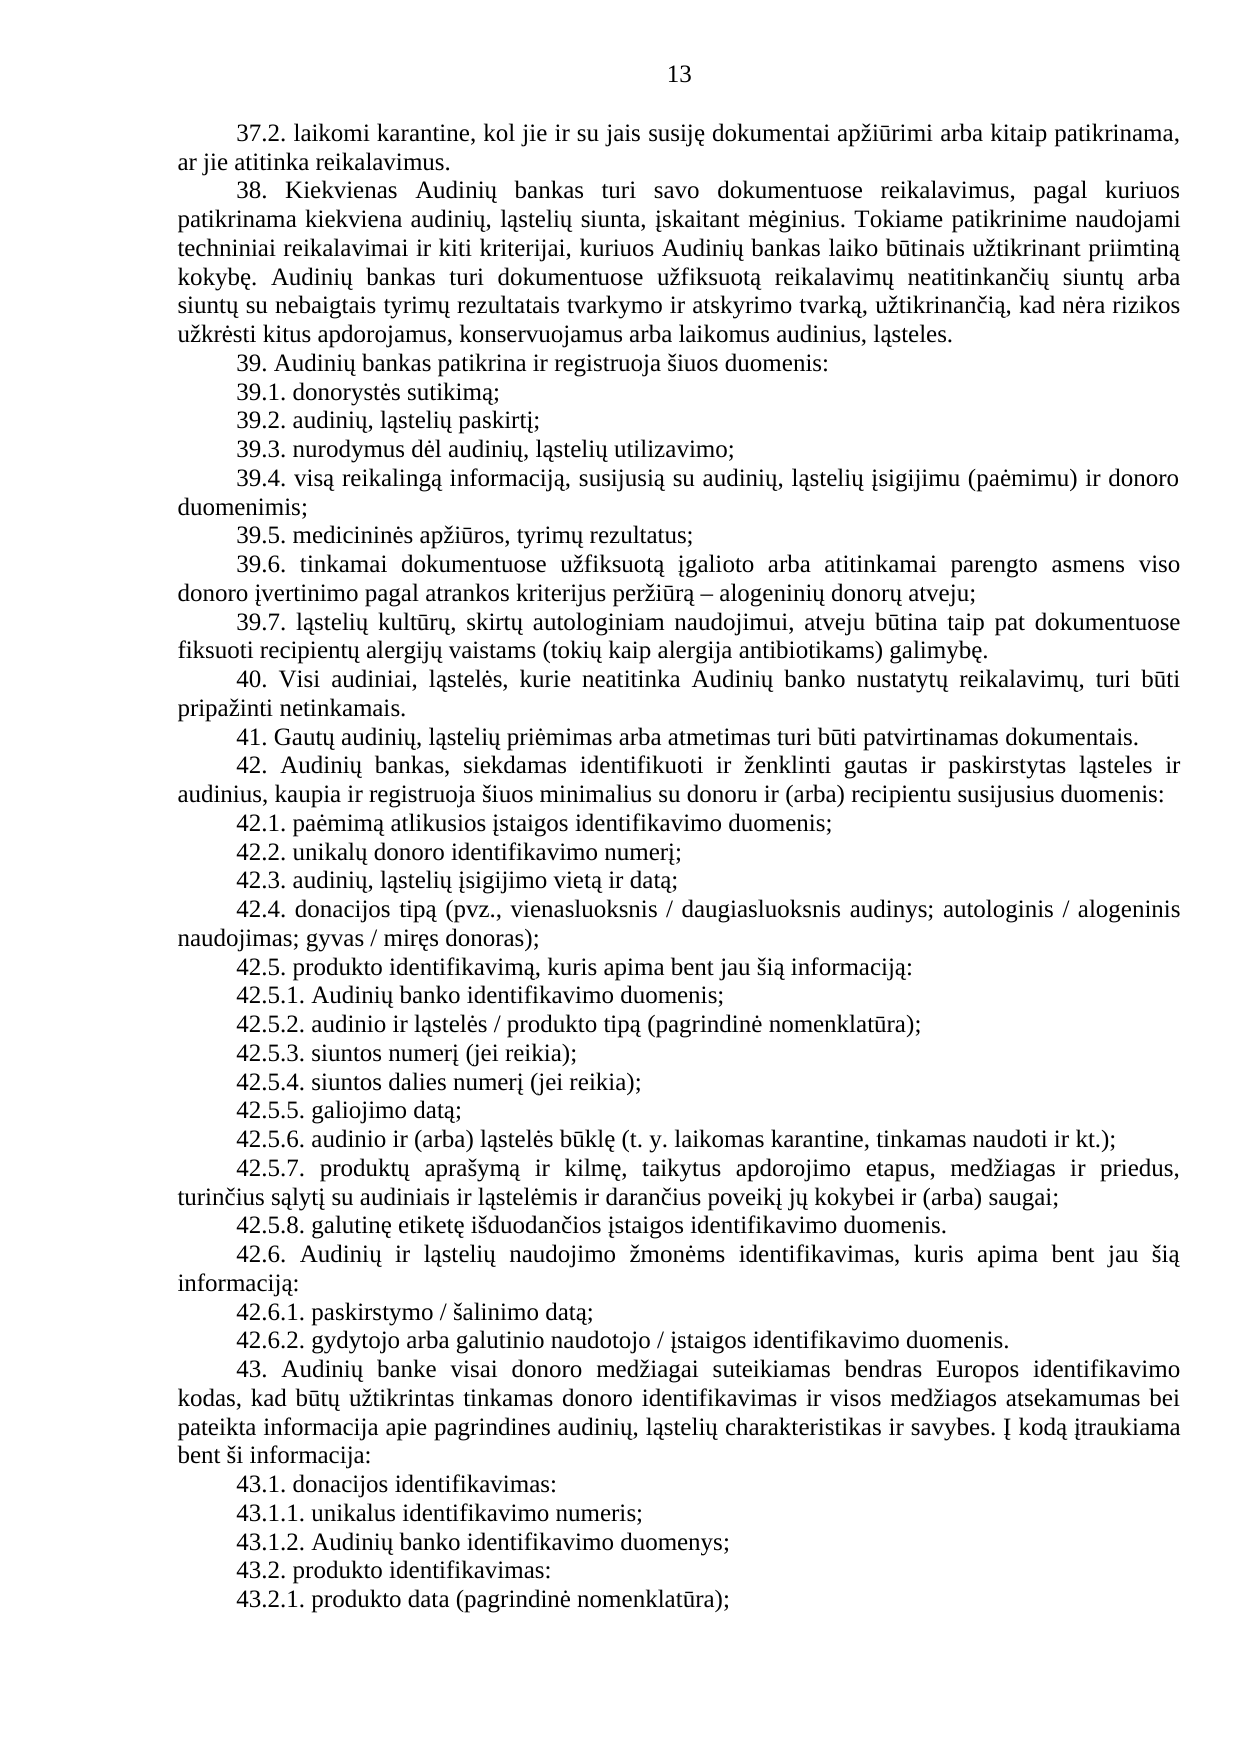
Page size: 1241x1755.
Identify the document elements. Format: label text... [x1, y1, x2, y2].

text 42.5. produkto identifikavimą, kuris apima bent jau šią informaciją: [177, 952, 1181, 981]
text 42.2. unikalų donoro identifikavimo numerį; [177, 837, 1181, 866]
text 42.5.7. produktų aprašymą ir kilmę, taikytus apdorojimo etapus, medžiagas ir priedus, turinčius sąlytį su audiniais ir ląstelėmis ir darančius poveikį jų kokybei ir (arba) saugai; [177, 1153, 1181, 1211]
text 42.3. audinių, ląstelių įsigijimo vietą ir datą; [177, 866, 1181, 894]
text 42.5.8. galutinę etiketę išduodančios įstaigos identifikavimo duomenis. [177, 1211, 1181, 1239]
text 42.5.1. Audinių banko identifikavimo duomenis; [177, 981, 1181, 1009]
text 43. Audinių banke visai donoro medžiagai suteikiamas bendras Europos identifikavimo kodas, kad būtų užtikrintas tinkamas donoro identifikavimas ir visos medžiagos atsekamumas bei pateikta informacija apie pagrindines audinių, ląstelių charakteristikas ir savybes. Į kodą įtraukiama bent ši informacija: [177, 1354, 1181, 1469]
text 42.5.5. galiojimo datą; [177, 1096, 1181, 1124]
text 43.1.1. unikalus identifikavimo numeris; [177, 1498, 1181, 1527]
text 39.2. audinių, ląstelių paskirtį; [177, 406, 1181, 434]
text 42.5.4. siuntos dalies numerį (jei reikia); [177, 1067, 1181, 1096]
text 39. Audinių bankas patikrina ir registruoja šiuos duomenis: [177, 348, 1181, 377]
text 39.6. tinkamai dokumentuose užfiksuotą įgalioto arba atitinkamai parengto asmens viso donoro įvertinimo pagal atrankos kriterijus peržiūrą – alogeninių donorų atveju; [177, 549, 1181, 607]
text 39.5. medicininės apžiūros, tyrimų rezultatus; [177, 521, 1181, 549]
text 42.4. donacijos tipą (pvz., vienasluoksnis / daugiasluoksnis audinys; autologinis / alogeninis naudojimas; gyvas / miręs donoras); [177, 894, 1181, 952]
text 42. Audinių bankas, siekdamas identifikuoti ir ženklinti gautas ir paskirstytas ląsteles ir audinius, kaupia ir registruoja šiuos minimalius su donoru ir (arba) recipientu susijusius duomenis: [177, 751, 1181, 808]
text 43.2.1. produkto data (pagrindinė nomenklatūra); [177, 1584, 1181, 1613]
text 41. Gautų audinių, ląstelių priėmimas arba atmetimas turi būti patvirtinamas dokumentais. [177, 722, 1181, 751]
text 39.1. donorystės sutikimą; [177, 377, 1181, 406]
text 43.2. produkto identifikavimas: [177, 1556, 1181, 1584]
text 42.6. Audinių ir ląstelių naudojimo žmonėms identifikavimas, kuris apima bent jau šią informaciją: [177, 1239, 1181, 1297]
text 39.3. nurodymus dėl audinių, ląstelių utilizavimo; [177, 434, 1181, 463]
text 39.7. ląstelių kultūrų, skirtų autologiniam naudojimui, atveju būtina taip pat dokumentuose fiksuoti recipientų alergijų vaistams (tokių kaip alergija antibiotikams) galimybę. [177, 607, 1181, 664]
text 42.5.2. audinio ir ląstelės / produkto tipą (pagrindinė nomenklatūra); [177, 1009, 1181, 1038]
text 43.1.2. Audinių banko identifikavimo duomenys; [177, 1527, 1181, 1556]
text 42.5.6. audinio ir (arba) ląstelės būklę (t. y. laikomas karantine, tinkamas naudoti ir kt.); [177, 1124, 1181, 1153]
text 40. Visi audiniai, ląstelės, kurie neatitinka Audinių banko nustatytų reikalavimų, turi būti pripažinti netinkamais. [177, 664, 1181, 722]
text 38. Kiekvienas Audinių bankas turi savo dokumentuose reikalavimus, pagal kuriuos patikrinama kiekviena audinių, ląstelių siunta, įskaitant mėginius. Tokiame patikrinime naudojami techniniai reikalavimai ir kiti kriterijai, kuriuos Audinių bankas laiko būtinais užtikrinant priimtiną kokybę. Audinių bankas turi dokumentuose užfiksuotą reikalavimų neatitinkančių siuntų arba siuntų su nebaigtais tyrimų rezultatais tvarkymo ir atskyrimo tvarką, užtikrinančią, kad nėra rizikos užkrėsti kitus apdorojamus, konservuojamus arba laikomus audinius, ląsteles. [177, 176, 1181, 348]
text 42.1. paėmimą atlikusios įstaigos identifikavimo duomenis; [177, 808, 1181, 837]
text 42.5.3. siuntos numerį (jei reikia); [177, 1038, 1181, 1067]
text 39.4. visą reikalingą informaciją, susijusią su audinių, ląstelių įsigijimu (paėmimu) ir donoro duomenimis; [177, 463, 1181, 521]
text 37.2. laikomi karantine, kol jie ir su jais susiję dokumentai apžiūrimi arba kitaip patikrinama, ar jie atitinka reikalavimus. [177, 118, 1181, 176]
text 43.1. donacijos identifikavimas: [177, 1469, 1181, 1498]
text 42.6.1. paskirstymo / šalinimo datą; [177, 1297, 1181, 1326]
text 42.6.2. gydytojo arba galutinio naudotojo / įstaigos identifikavimo duomenis. [177, 1326, 1181, 1354]
